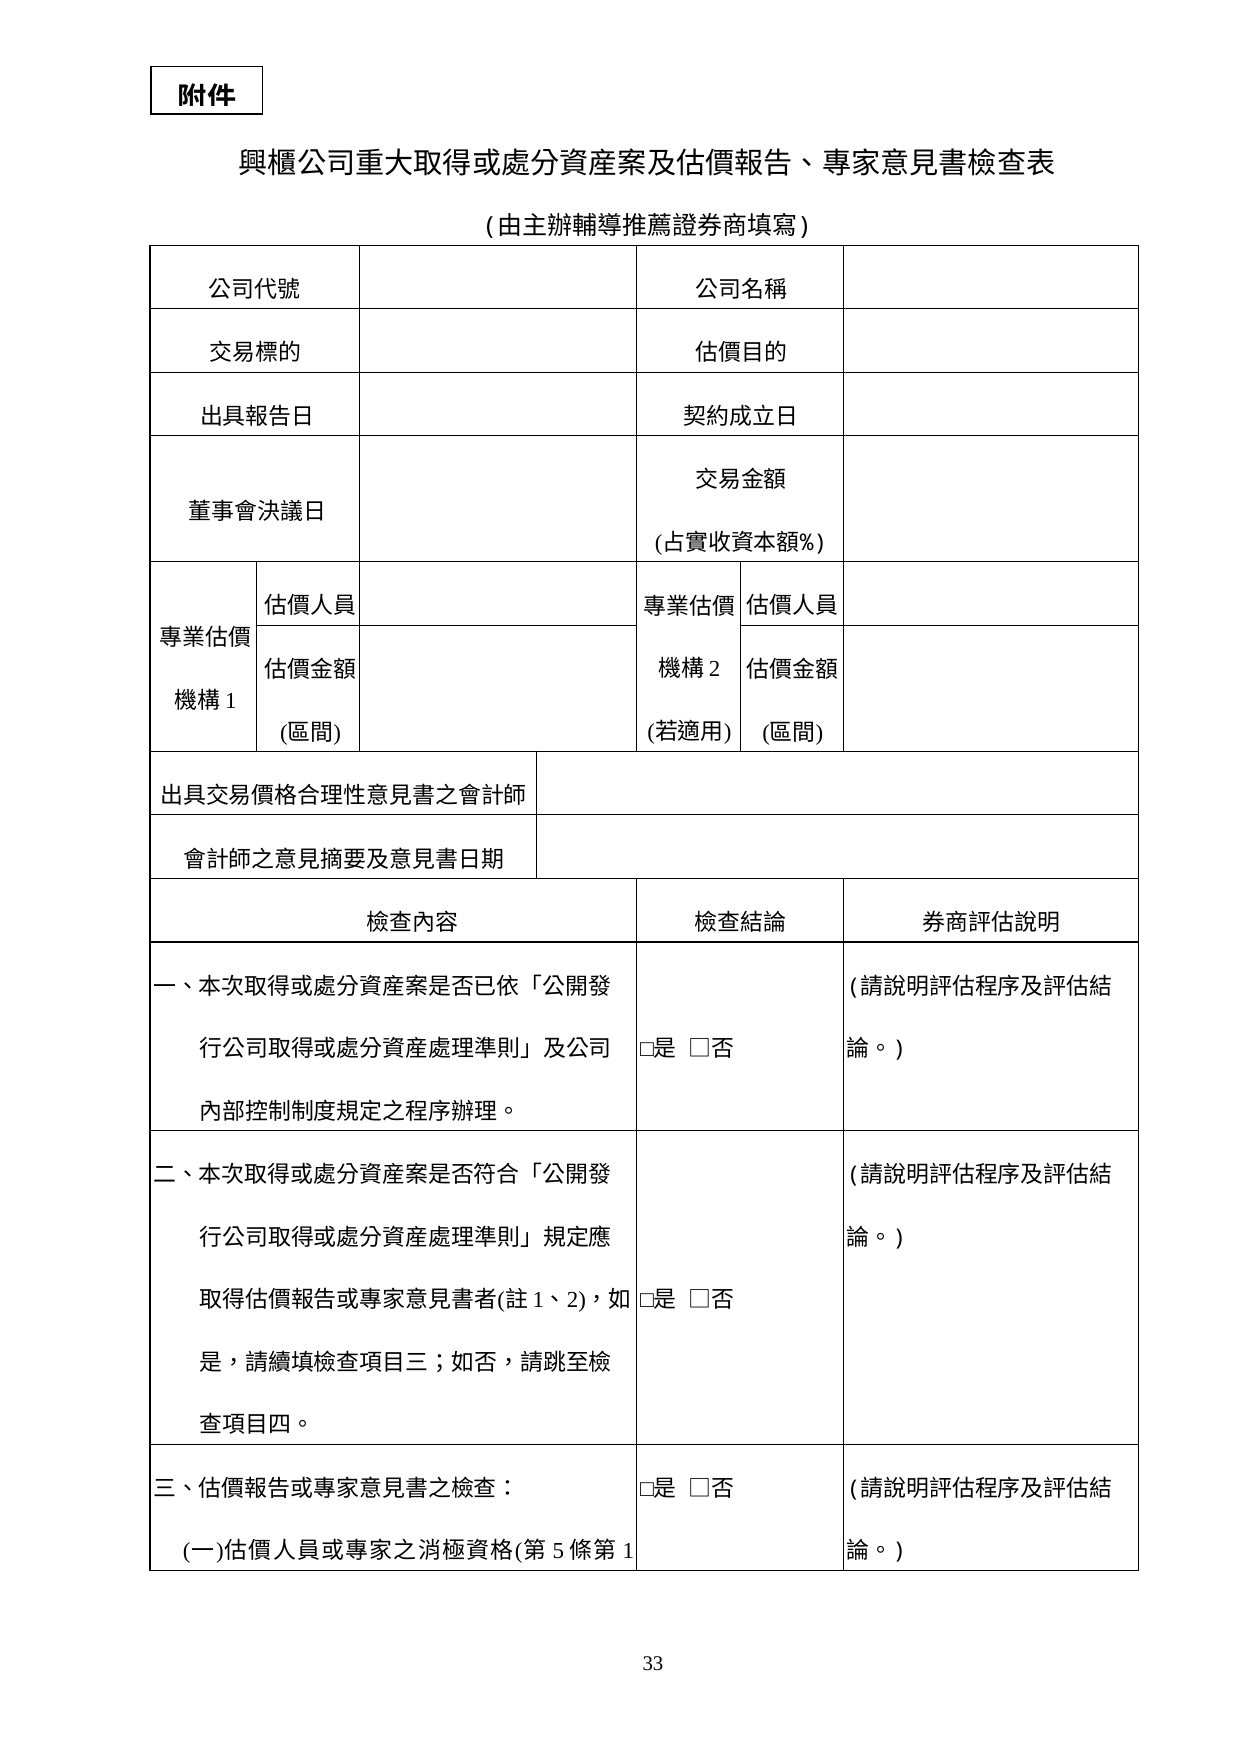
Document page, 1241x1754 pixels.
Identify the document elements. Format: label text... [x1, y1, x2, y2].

table_cell □是 □否 [637, 1445, 843, 1569]
table_cell [844, 562, 1138, 625]
table_cell 出具交易價格合理性意見書之會計師 [151, 752, 536, 814]
text [152, 67, 262, 113]
table_cell [844, 309, 1138, 372]
table_cell [360, 626, 636, 751]
text 興櫃公司重大取得或處分資産案及估價報告、專家意見書檢查表 [150, 119, 1144, 182]
table_cell [537, 752, 1138, 814]
table_cell 交易標的 [151, 309, 359, 372]
table_header [360, 246, 636, 308]
table_cell 估價金額(區間) [741, 626, 843, 751]
table_cell 專業估價機構2 (若適用) [637, 562, 740, 751]
table_cell [360, 436, 636, 561]
table_cell 估價人員 [741, 562, 843, 625]
table_cell 會計師之意見摘要及意見書日期 [151, 815, 536, 878]
table_cell 檢查結論 [637, 879, 843, 941]
text 附件 [167, 75, 247, 106]
table_cell 三、估價報告或專家意見書之檢查： (一)估價人員或專家之消極資格(第5條第1 [151, 1445, 636, 1569]
table_cell [537, 815, 1138, 878]
table_cell □是 □否 [637, 1131, 843, 1443]
table_header 公司名稱 [637, 246, 843, 308]
table_cell [360, 373, 636, 435]
table_cell 契約成立日 [637, 373, 843, 435]
table_cell 董事會決議日 [151, 436, 359, 561]
table_cell [844, 373, 1138, 435]
table_cell 出具報告日 [151, 373, 359, 435]
table_cell [844, 436, 1138, 561]
table_cell 交易金額 (占實收資本額%) [637, 436, 843, 561]
table_cell 估價人員 [257, 562, 359, 625]
table_cell 券商評估說明 [844, 879, 1138, 941]
table_cell 檢查內容 [151, 879, 636, 941]
table_cell 專業估價機構1 [151, 562, 256, 751]
text (由主辦輔導推薦證券商填寫) [150, 182, 1144, 244]
table_header [844, 246, 1138, 308]
table_cell [360, 309, 636, 372]
table_cell 二、本次取得或處分資産案是否符合「公開發行公司取得或處分資産處理準則」規定應取得估價報告或專家意見書者(註1、2)，如是，請續填檢查項目三；如否，請跳至檢查項目四。 [151, 1131, 636, 1443]
table_cell 估價目的 [637, 309, 843, 372]
table_cell 一、本次取得或處分資産案是否已依「公開發行公司取得或處分資産處理準則」及公司內部控制制度規定之程序辦理。 [151, 943, 636, 1130]
table_cell 估價金額(區間) [257, 626, 359, 751]
table_header 公司代號 [151, 246, 359, 308]
table_cell [360, 562, 636, 625]
table_cell [844, 626, 1138, 751]
table_cell (請說明評估程序及評估結論。) [844, 943, 1138, 1130]
table_cell □是 □否 [637, 943, 843, 1130]
table_cell (請說明評估程序及評估結論。) [844, 1445, 1138, 1569]
table_cell (請說明評估程序及評估結論。) [844, 1131, 1138, 1443]
